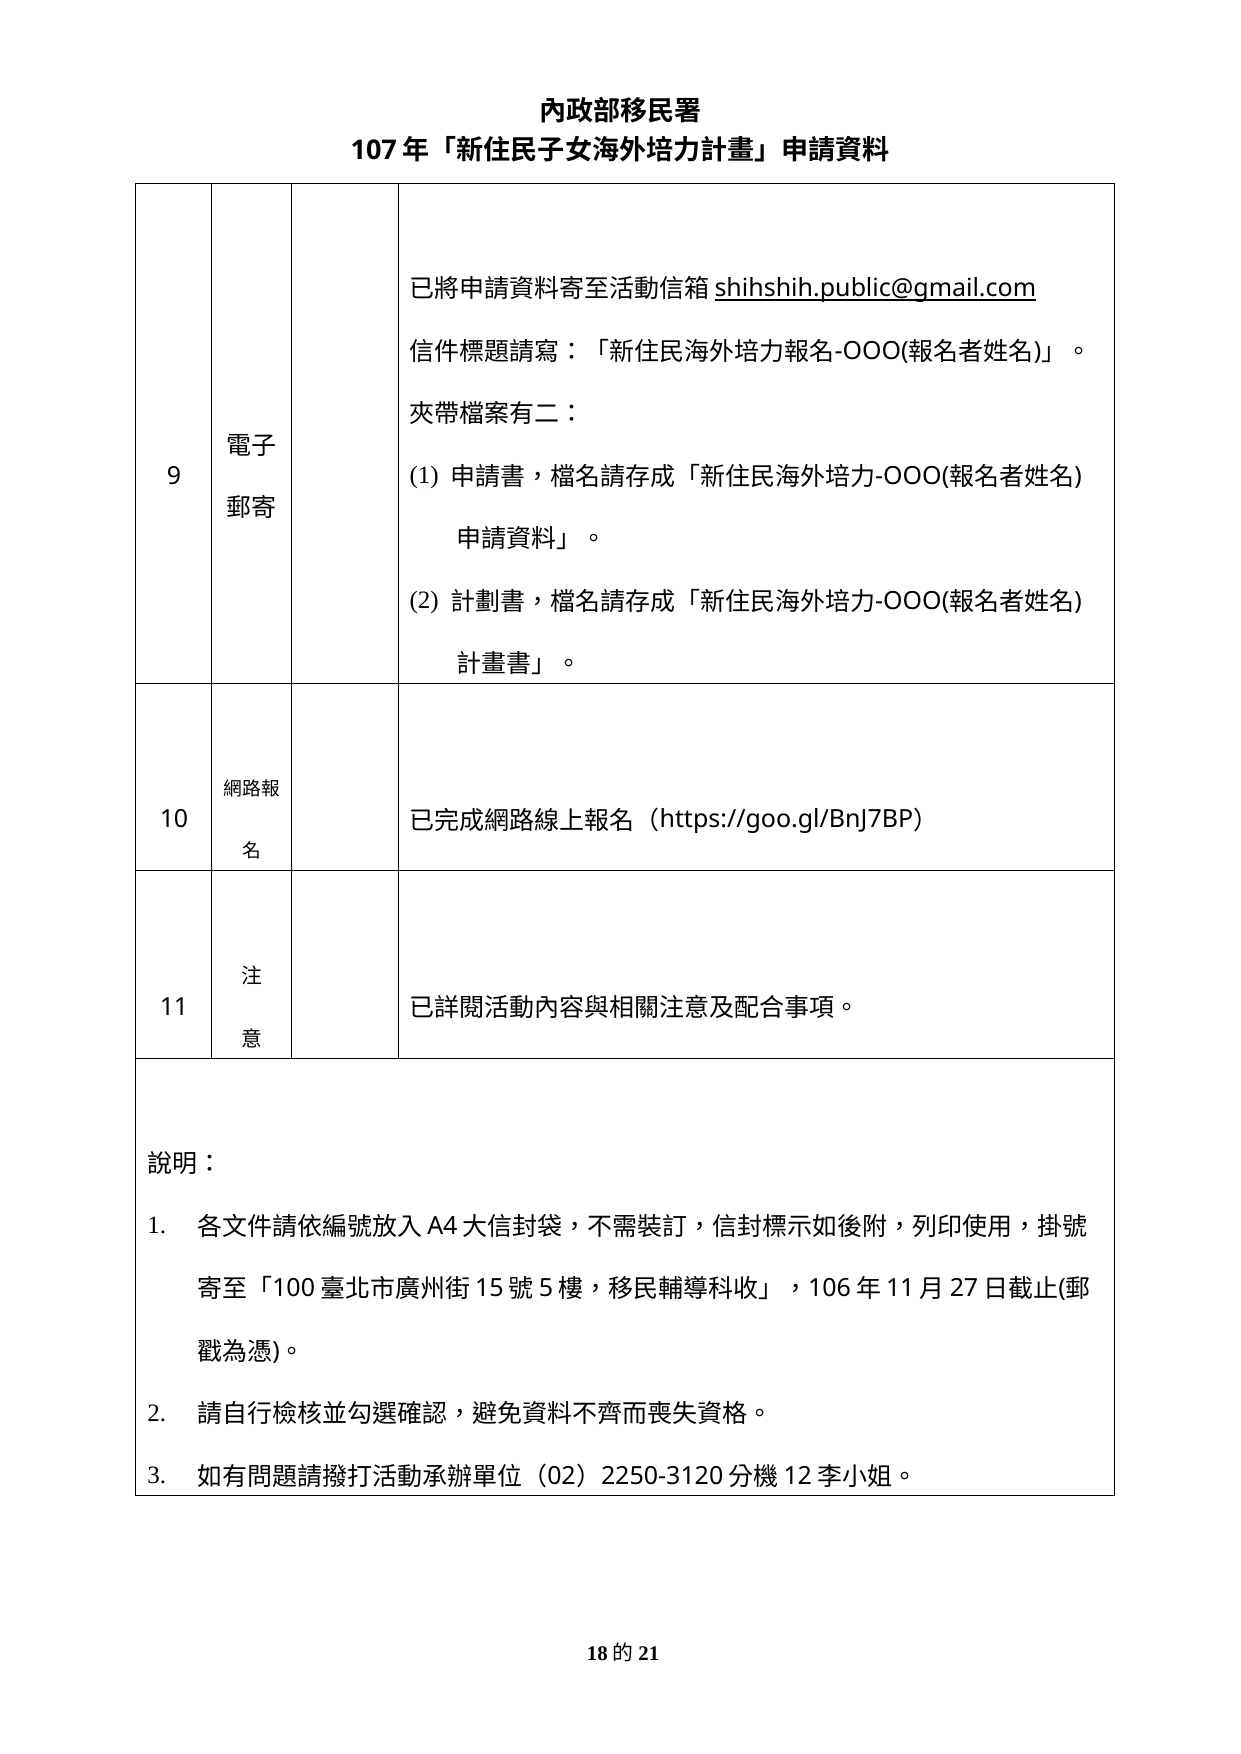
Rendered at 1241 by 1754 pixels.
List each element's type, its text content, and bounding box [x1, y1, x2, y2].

table_cell [292, 684, 398, 870]
table_cell [292, 871, 398, 1058]
table_cell 11 [136, 871, 211, 1058]
table_cell 網路報名 [212, 684, 291, 870]
table_cell 電子郵寄 [212, 184, 291, 683]
table_cell 已詳閱活動內容與相關注意及配合事項。 [399, 871, 1114, 1058]
table_cell 已完成網路線上報名（https://goo.gl/BnJ7BP） [399, 684, 1114, 870]
table_cell 已將申請資料寄至活動信箱shihshih.public@gmail.com 信件標題請寫：「新住民海外培力報名-OOO(報名者姓名)」。 夾帶檔案有二： 申請書，檔名請存成「新住民海外培力-OOO(報名者姓名) 申請資料」。 計劃書，檔名請存成「新住民海外培力-OOO(報名者姓名) 計畫書」。 [399, 184, 1114, 683]
table_cell 9 [136, 184, 211, 683]
table_cell 10 [136, 684, 211, 870]
table_cell [292, 184, 398, 683]
table_cell 注意 [212, 871, 291, 1058]
table_cell 說明： 各文件請依編號放入A4大信封袋，不需裝訂，信封標示如後附，列印使用，掛號寄至「100臺北市廣州街15號5樓，移民輔導科收」，106年11月27日截止(郵戳為憑)。 請自行檢核並勾選確認，避免資料不齊而喪失資格。 如有問題請撥打活動承辦單位（02）2250-3120分機12李小姐。 [136, 1059, 1114, 1495]
